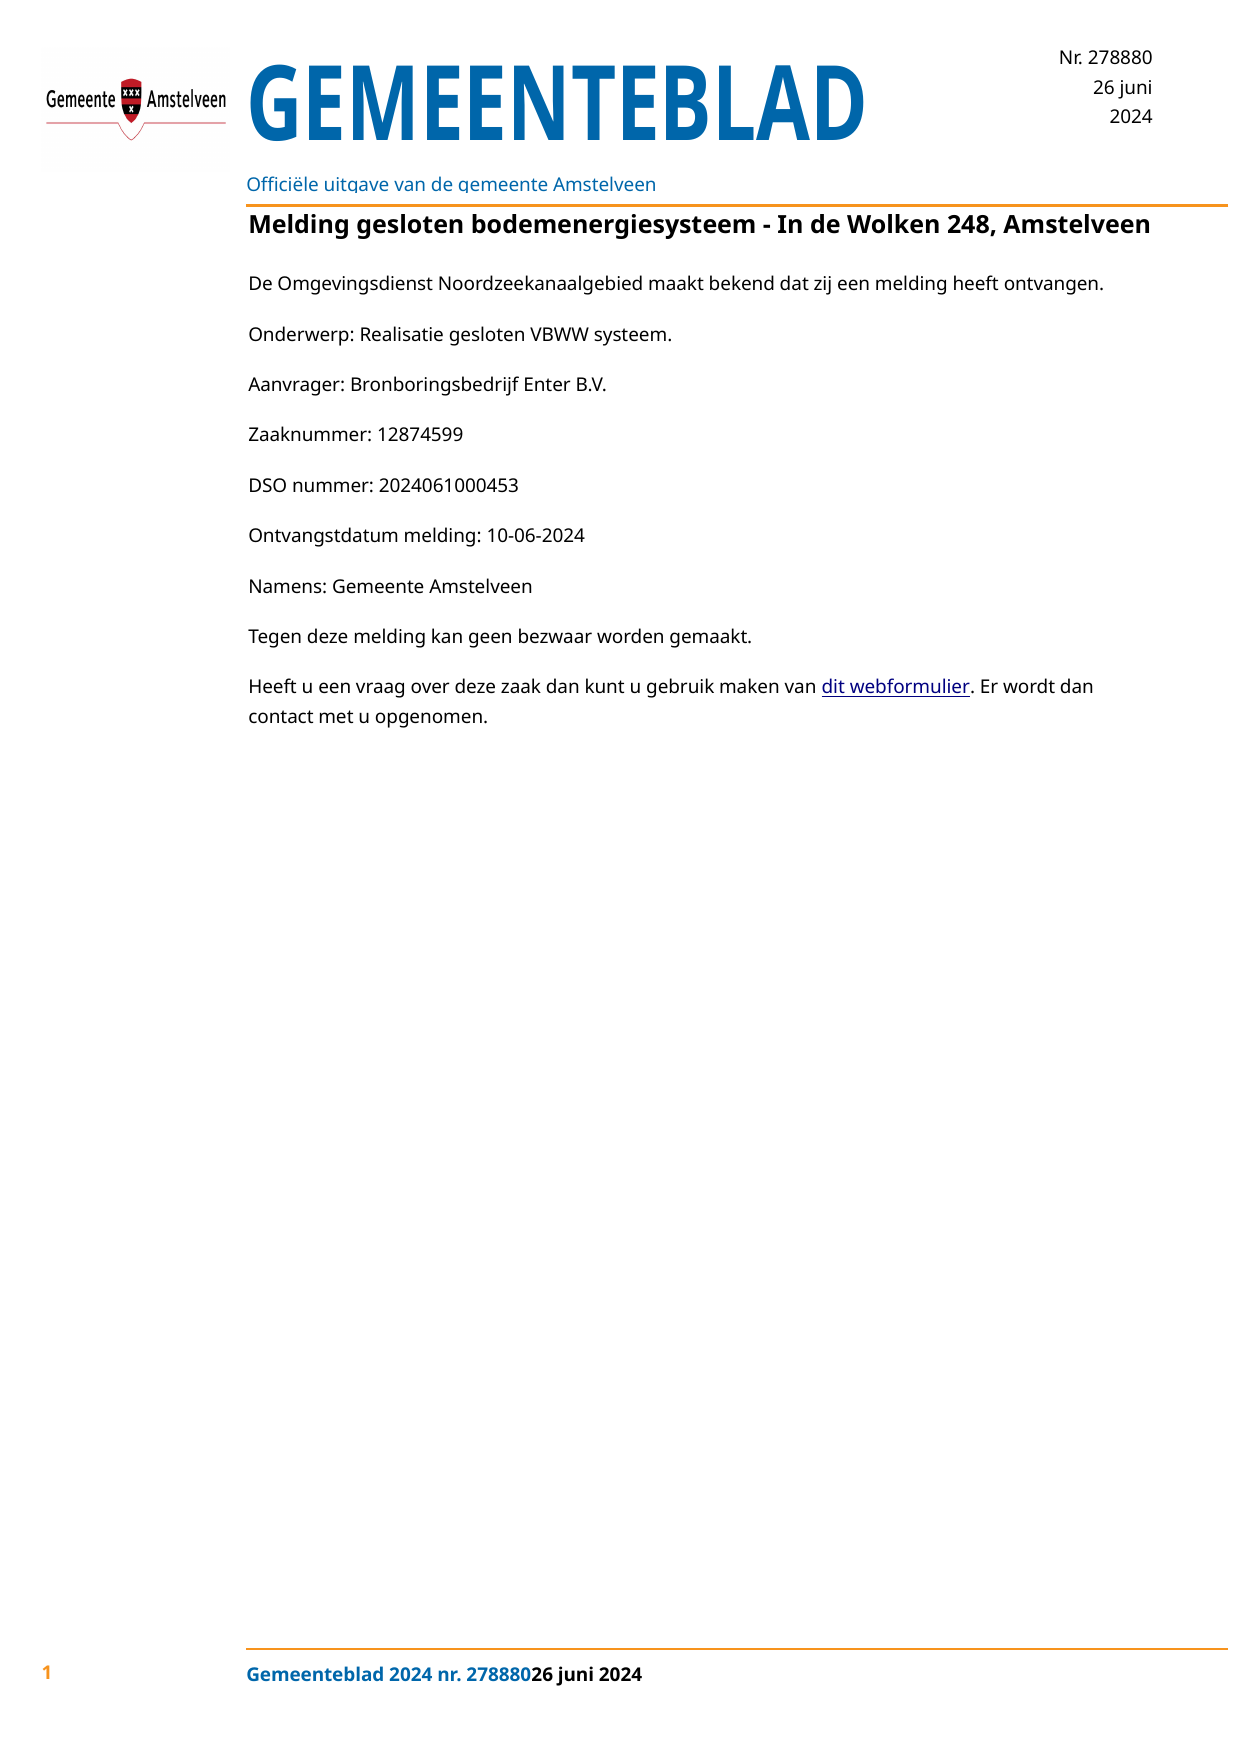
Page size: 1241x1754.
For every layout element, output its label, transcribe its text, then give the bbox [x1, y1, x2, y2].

text Heeft u een vraag over deze zaak dan kunt u gebruik maken van dit webformulier. Er wordt dan contact met u opgenomen. [248, 674, 1152, 729]
text Aanvrager: Bronboringsbedrijf Enter B.V. [248, 371, 1152, 397]
text Tegen deze melding kan geen bezwaar worden gemaakt. [248, 623, 1152, 649]
text Melding gesloten bodemenergiesysteem - In de Wolken 248, Amstelveen [248, 207, 1152, 241]
text De Omgevingsdienst Noordzeekanaalgebied maakt bekend dat zij een melding heeft ontvangen. [248, 270, 1152, 296]
picture [41, 47, 231, 172]
text Ontvangstdatum melding: 10-06-2024 [248, 522, 1152, 548]
text Zaaknummer: 12874599 [248, 422, 1152, 447]
text DSO nummer: 2024061000453 [248, 472, 1152, 498]
text Namens: Gemeente Amstelveen [248, 573, 1152, 598]
text Onderwerp: Realisatie gesloten VBWW systeem. [248, 321, 1152, 346]
